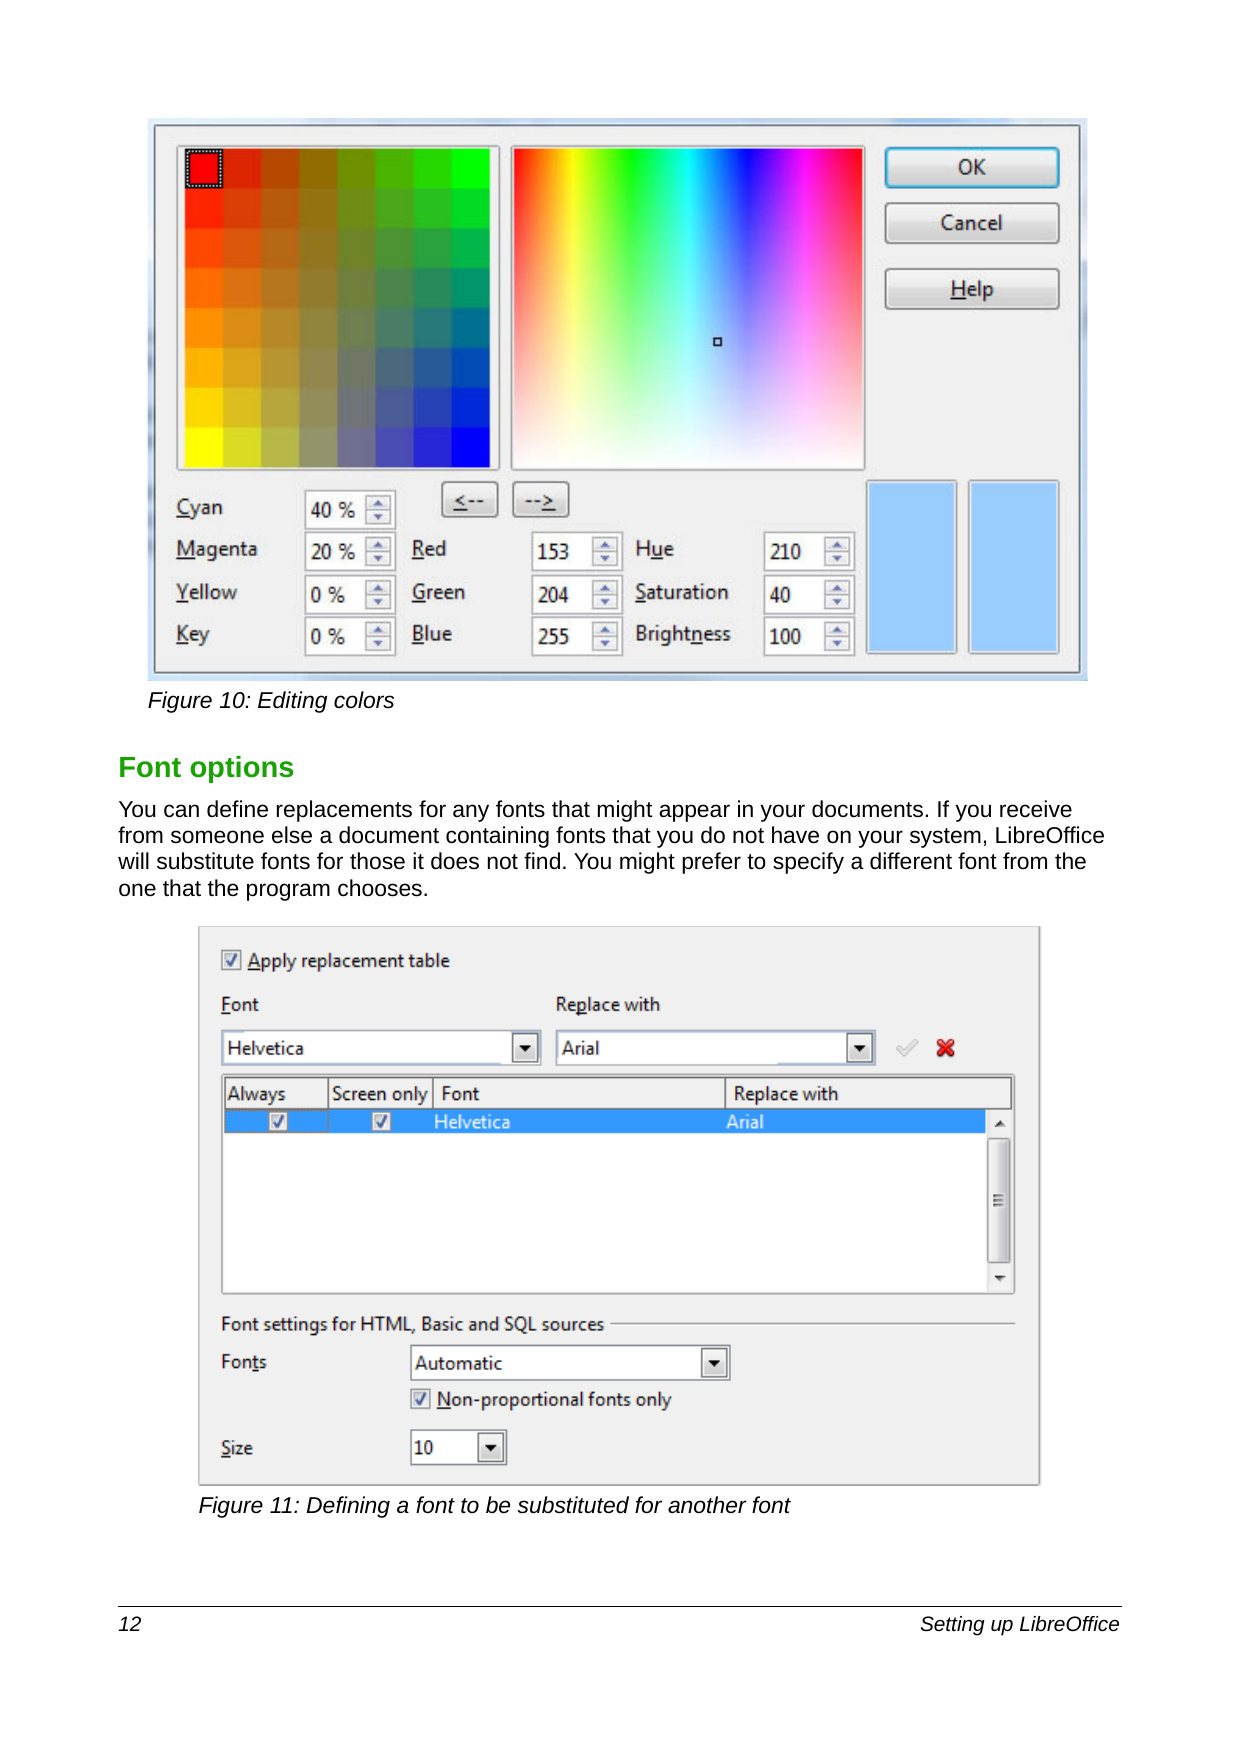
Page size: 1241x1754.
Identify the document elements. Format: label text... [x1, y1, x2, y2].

subtitle Font options [118, 749, 1122, 783]
picture [147, 118, 1088, 681]
text Figure 10: Editing colors [148, 687, 1093, 714]
text Figure 11: Defining a font to be substituted for another font [198, 1492, 1042, 1518]
picture [198, 926, 1042, 1486]
text You can define replacements for any fonts that might appear in your documents. If you receive from someone else a document containing fonts that you do not have on your system, LibreOffice will substitute fonts for those it does not find. You might prefer to specify a different font from the one that the program chooses. [118, 796, 1122, 901]
